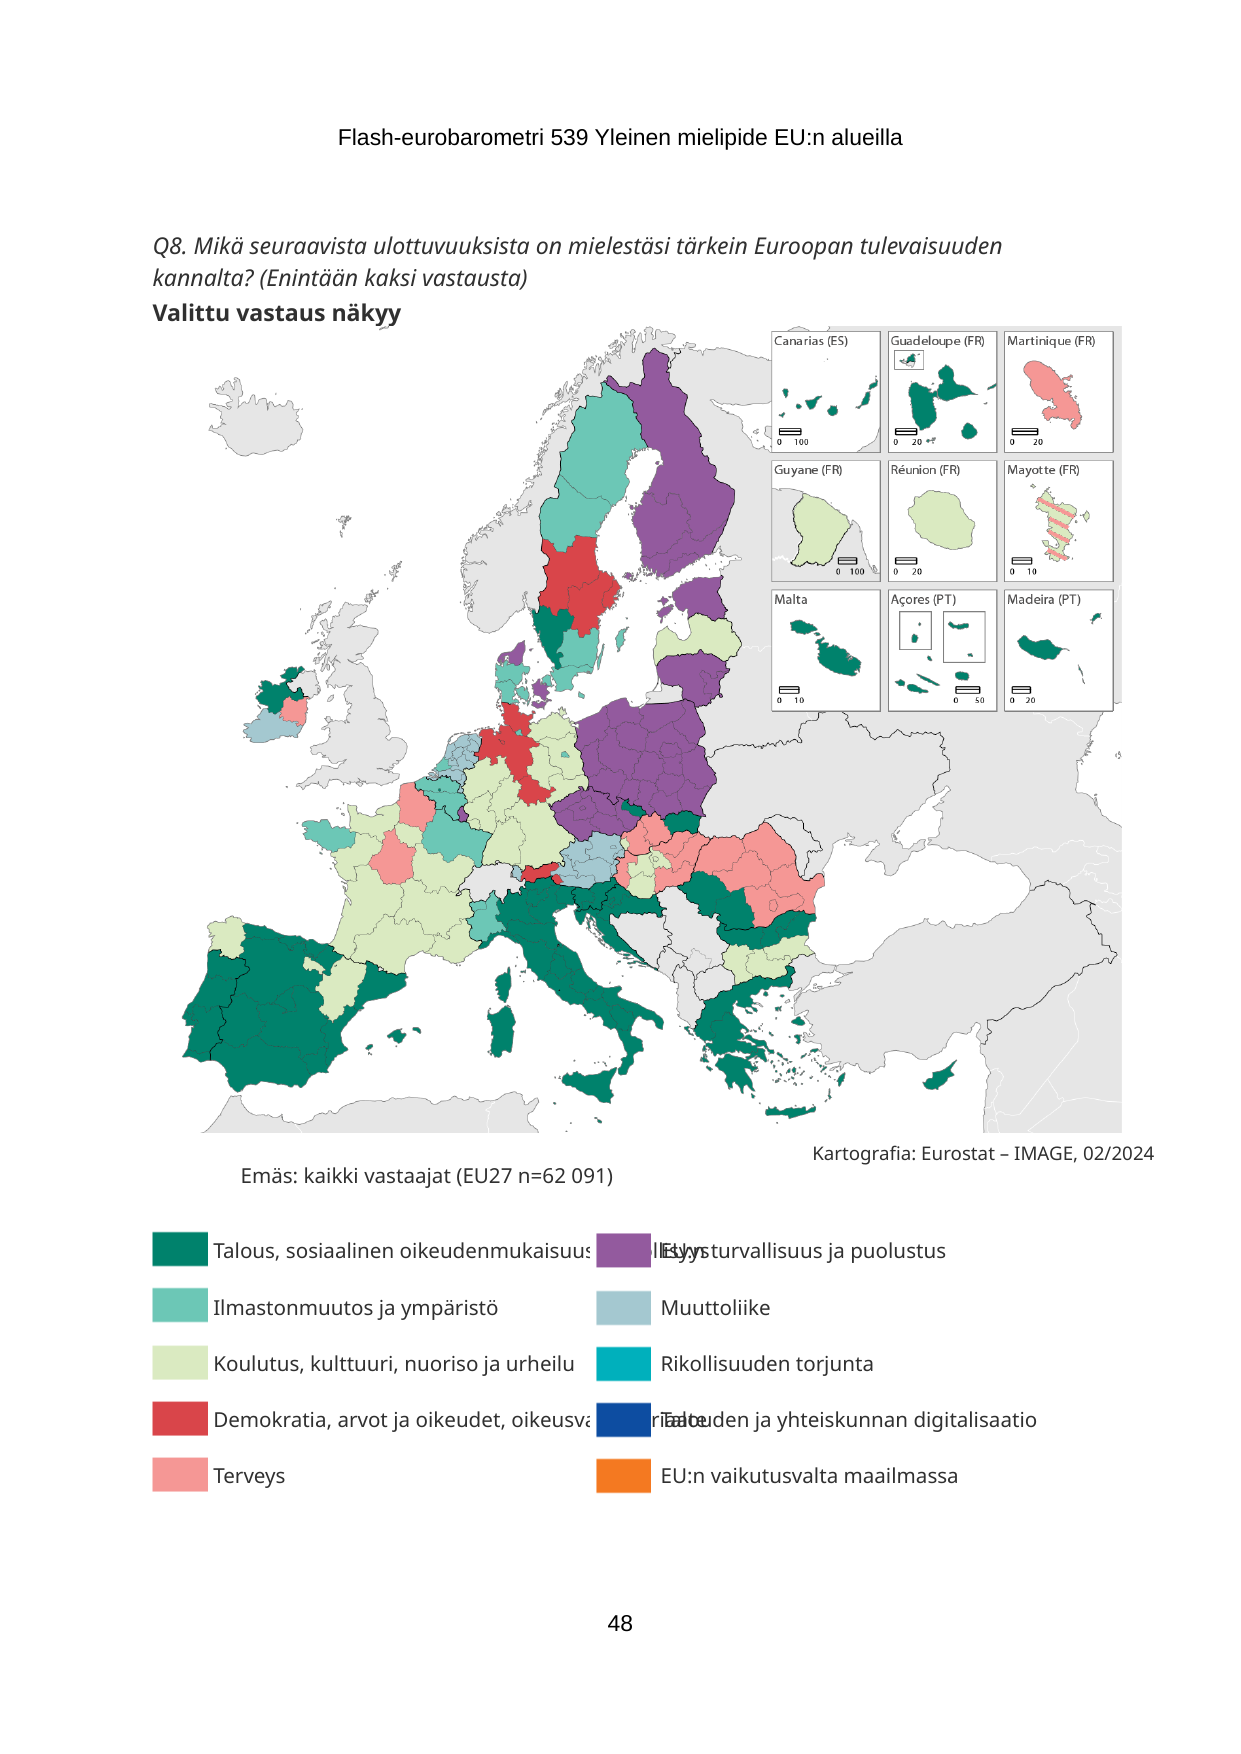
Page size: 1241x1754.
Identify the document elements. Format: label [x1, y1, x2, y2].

picture [590, 1227, 651, 1500]
picture [117, 326, 1122, 1133]
picture [146, 1224, 208, 1497]
